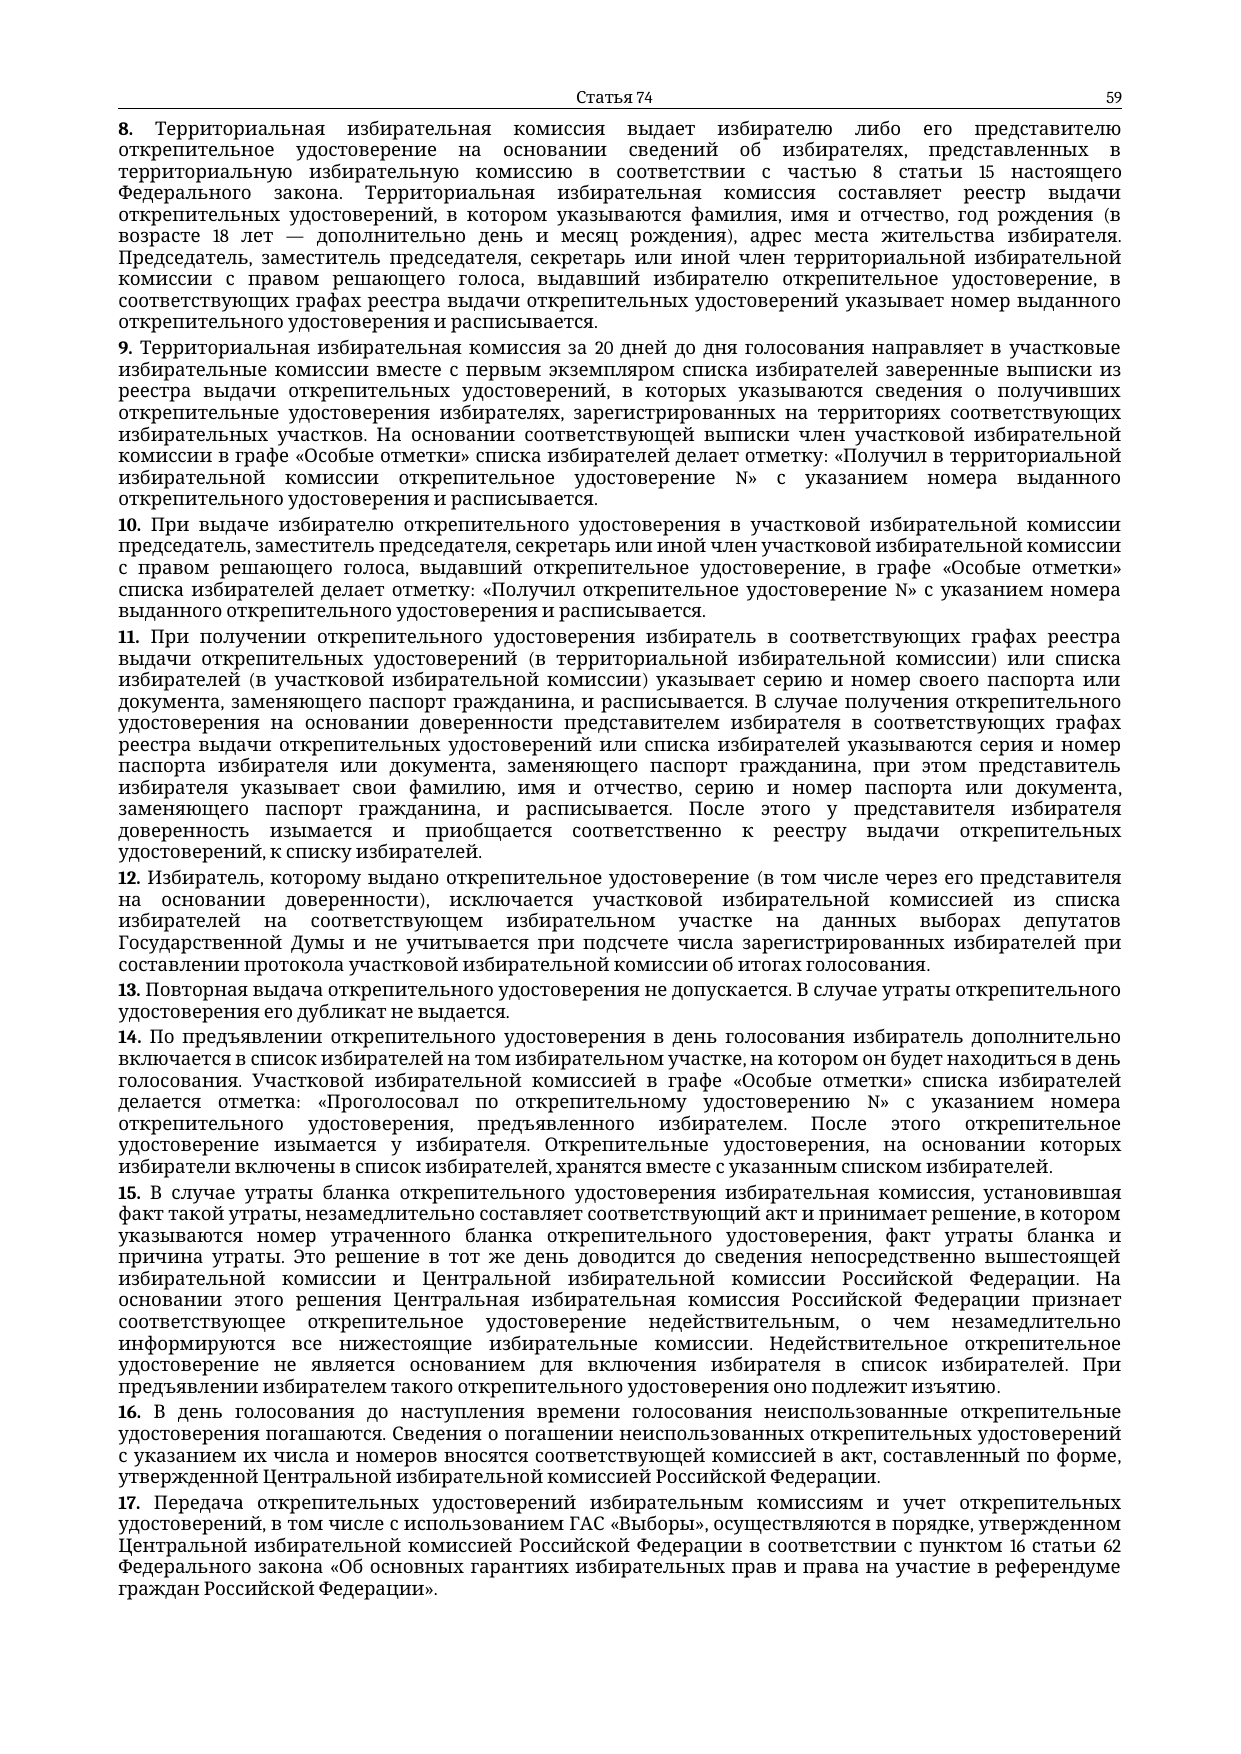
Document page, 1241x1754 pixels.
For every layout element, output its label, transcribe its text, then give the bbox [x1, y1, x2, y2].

text 9. Территориальная избирательная комиссия за 20 дней до дня голосования направляет в участковые избирательные комиссии вместе с первым экземпляром списка избирателей заверенные выписки из реестра выдачи открепительных удостоверений, в которых указываются сведения о получивших открепительные удостоверения избирателях, зарегистрированных на территориях соответствующих избирательных участков. На основании соответствующей выписки член участковой избирательной комиссии в графе «Особые отметки» списка избирателей делает отметку: «Получил в территориальной избирательной комиссии открепительное удостоверение N» с указанием номера выданного открепительного удостоверения и расписывается. [118, 338, 1122, 510]
text 11. При получении открепительного удостоверения избиратель в соответствующих графах реестра выдачи открепительных удостоверений (в территориальной избирательной комиссии) или списка избирателей (в участковой избирательной комиссии) указывает серию и номер своего паспорта или документа, заменяющего паспорт гражданина, и расписывается. В случае получения открепительного удостоверения на основании доверенности представителем избирателя в соответствующих графах реестра выдачи открепительных удостоверений или списка избирателей указываются серия и номер паспорта избирателя или документа, заменяющего паспорт гражданина, при этом представитель избирателя указывает свои фамилию, имя и отчество, серию и номер паспорта или документа, заменяющего паспорт гражданина, и расписывается. После этого у представителя избирателя доверенность изымается и приобщается соответственно к реестру выдачи открепительных удостоверений, к списку избирателей. [118, 626, 1122, 864]
text 13. Повторная выдача открепительного удостоверения не допускается. В случае утраты открепительного удостоверения его дубликат не выдается. [118, 980, 1122, 1023]
text 14. По предъявлении открепительного удостоверения в день голосования избиратель дополнительно включается в список избирателей на том избирательном участке, на котором он будет находиться в день голосования. Участковой избирательной комиссией в графе «Особые отметки» списка избирателей делается отметка: «Проголосовал по открепительному удостоверению N» с указанием номера открепительного удостоверения, предъявленного избирателем. После этого открепительное удостоверение изымается у избирателя. Открепительные удостоверения, на основании которых избиратели включены в список избирателей, хранятся вместе с указанным списком избирателей. [118, 1027, 1122, 1178]
text 10. При выдаче избирателю открепительного удостоверения в участковой избирательной комиссии председатель, заместитель председателя, секретарь или иной член участковой избирательной комиссии с правом решающего голоса, выдавший открепительное удостоверение, в графе «Особые отметки» списка избирателей делает отметку: «Получил открепительное удостоверение N» с указанием номера выданного открепительного удостоверения и расписывается. [118, 514, 1122, 622]
text 16. В день голосования до наступления времени голосования неиспользованные открепительные удостоверения погашаются. Сведения о погашении неиспользованных открепительных удостоверений с указанием их числа и номеров вносятся соответствующей комиссией в акт, составленный по форме, утвержденной Центральной избирательной комиссией Российской Федерации. [118, 1402, 1122, 1488]
text 8. Территориальная избирательная комиссия выдает избирателю либо его представителю открепительное удостоверение на основании сведений об избирателях, представленных в территориальную избирательную комиссию в соответствии с частью 8 статьи 15 настоящего Федерального закона. Территориальная избирательная комиссия составляет реестр выдачи открепительных удостоверений, в котором указываются фамилия, имя и отчество, год рождения (в возрасте 18 лет — дополнительно день и месяц рождения), адрес места жительства избирателя. Председатель, заместитель председателя, секретарь или иной член территориальной избирательной комиссии с правом решающего голоса, выдавший избирателю открепительное удостоверение, в соответствующих графах реестра выдачи открепительных удостоверений указывает номер выданного открепительного удостоверения и расписывается. [118, 118, 1122, 334]
text 17. Передача открепительных удостоверений избирательным комиссиям и учет открепительных удостоверений, в том числе с использованием ГАС «Выборы», осуществляются в порядке, утвержденном Центральной избирательной комиссией Российской Федерации в соответствии с пунктом 16 статьи 62 Федерального закона «Об основных гарантиях избирательных прав и права на участие в референдуме граждан Российской Федерации». [118, 1492, 1122, 1600]
text 15. В случае утраты бланка открепительного удостоверения избирательная комиссия, установившая факт такой утраты, незамедлительно составляет соответствующий акт и принимает решение, в котором указываются номер утраченного бланка открепительного удостоверения, факт утраты бланка и причина утраты. Это решение в тот же день доводится до сведения непосредственно вышестоящей избирательной комиссии и Центральной избирательной комиссии Российской Федерации. На основании этого решения Центральная избирательная комиссия Российской Федерации признает соответствующее открепительное удостоверение недействительным, о чем незамедлительно информируются все нижестоящие избирательные комиссии. Недействительное открепительное удостоверение не является основанием для включения избирателя в список избирателей. При предъявлении избирателем такого открепительного удостоверения оно подлежит изъятию. [118, 1182, 1122, 1398]
text 12. Избиратель, которому выдано открепительное удостоверение (в том числе через его представителя на основании доверенности), исключается участковой избирательной комиссией из списка избирателей на соответствующем избирательном участке на данных выборах депутатов Государственной Думы и не учитывается при подсчете числа зарегистрированных избирателей при составлении протокола участковой избирательной комиссии об итогах голосования. [118, 868, 1122, 976]
